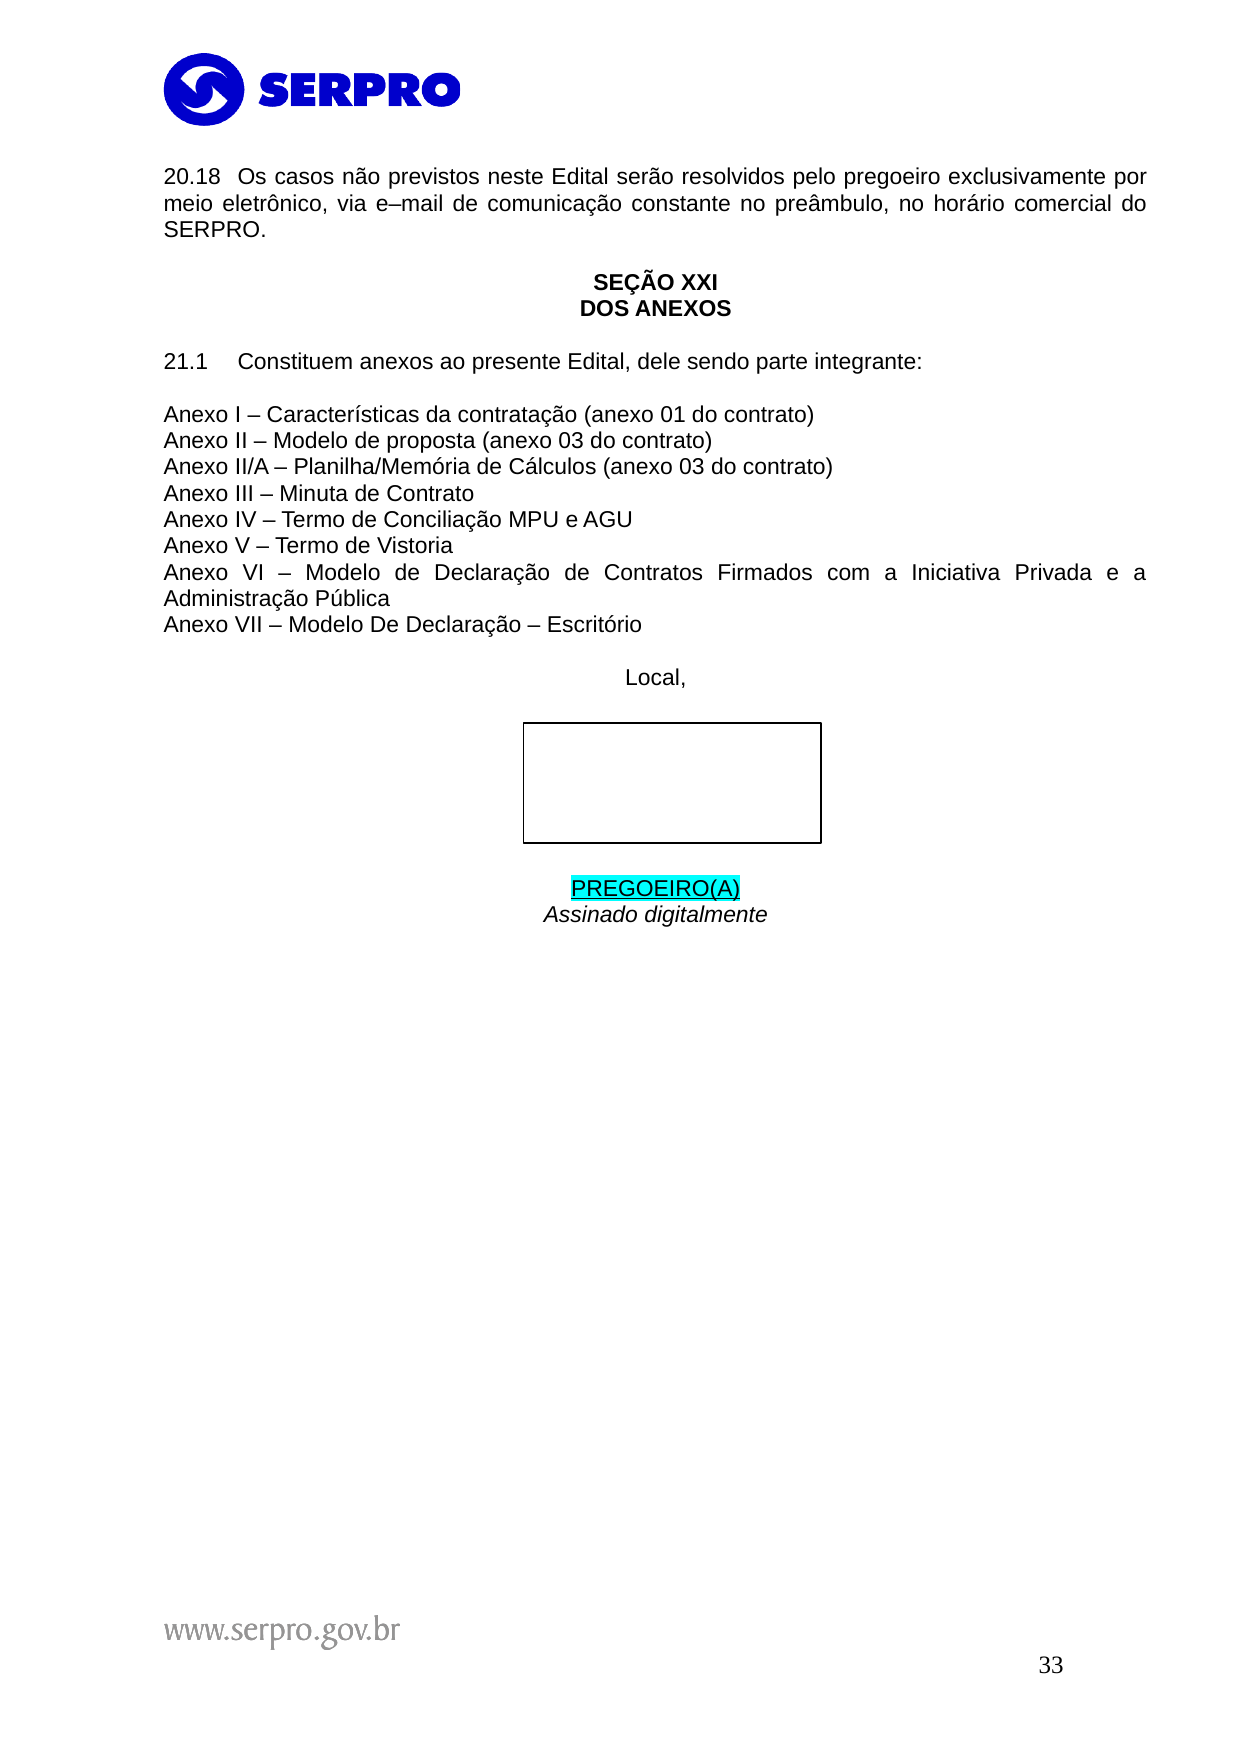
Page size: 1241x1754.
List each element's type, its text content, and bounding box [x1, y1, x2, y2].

text Anexo II – Modelo de proposta (anexo 03 do contrato) [163, 427, 1148, 453]
list Assinado digitalmente [163, 901, 1148, 928]
text SEÇÃO XXI [163, 269, 1148, 295]
text Anexo IV – Termo de Conciliação MPU e AGU [163, 506, 1148, 532]
text 20.18 Os casos não previstos neste Edital serão resolvidos pelo pregoeiro exclusivamente por meio eletrônico, via e–mail de comunicação constante no preâmbulo, no horário comercial do SERPRO. [163, 163, 1148, 242]
text Anexo II/A – Planilha/Memória de Cálculos (anexo 03 do contrato) [163, 453, 1148, 479]
text Anexo III – Minuta de Contrato [163, 479, 1148, 506]
text Anexo VI – Modelo de Declaração de Contratos Firmados com a Iniciativa Privada e a Administração Pública [163, 559, 1148, 611]
picture [167, 1615, 397, 1650]
text Local, [163, 664, 1148, 690]
text Anexo I – Características da contratação (anexo 01 do contrato) [163, 401, 1148, 427]
picture [163, 53, 461, 126]
text Anexo V – Termo de Vistoria [163, 532, 1148, 559]
list PREGOEIRO(A) [163, 875, 1148, 901]
text Anexo VII – Modelo De Declaração – Escritório [163, 611, 1148, 638]
subtitle DOS ANEXOS [163, 295, 1148, 321]
text 21.1 Constituem anexos ao presente Edital, dele sendo parte integrante: [163, 348, 1148, 374]
